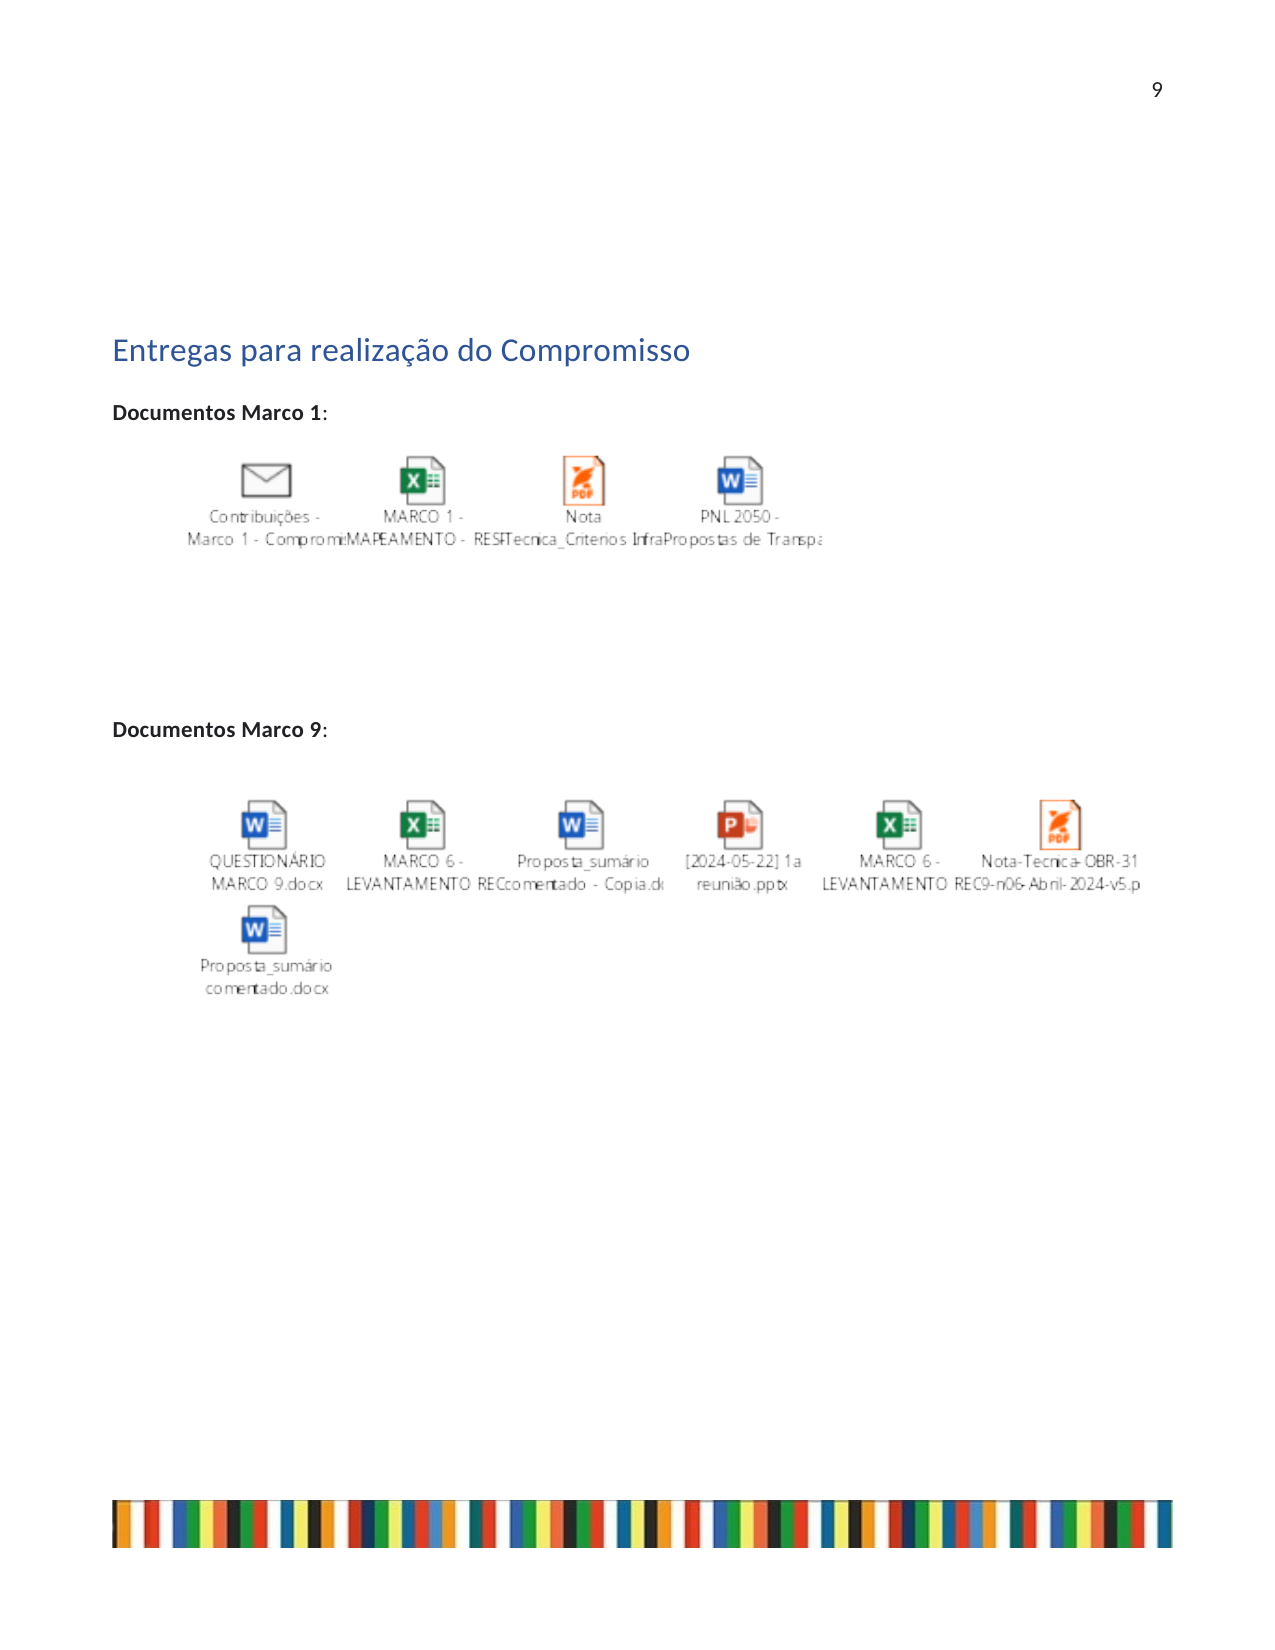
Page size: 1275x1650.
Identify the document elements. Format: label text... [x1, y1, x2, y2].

text Documentos Marco 9: [333, 715, 1163, 743]
text Documentos Marco 1: [333, 398, 1163, 426]
subtitle Entregas para realização do Compromisso [691, 329, 1163, 369]
